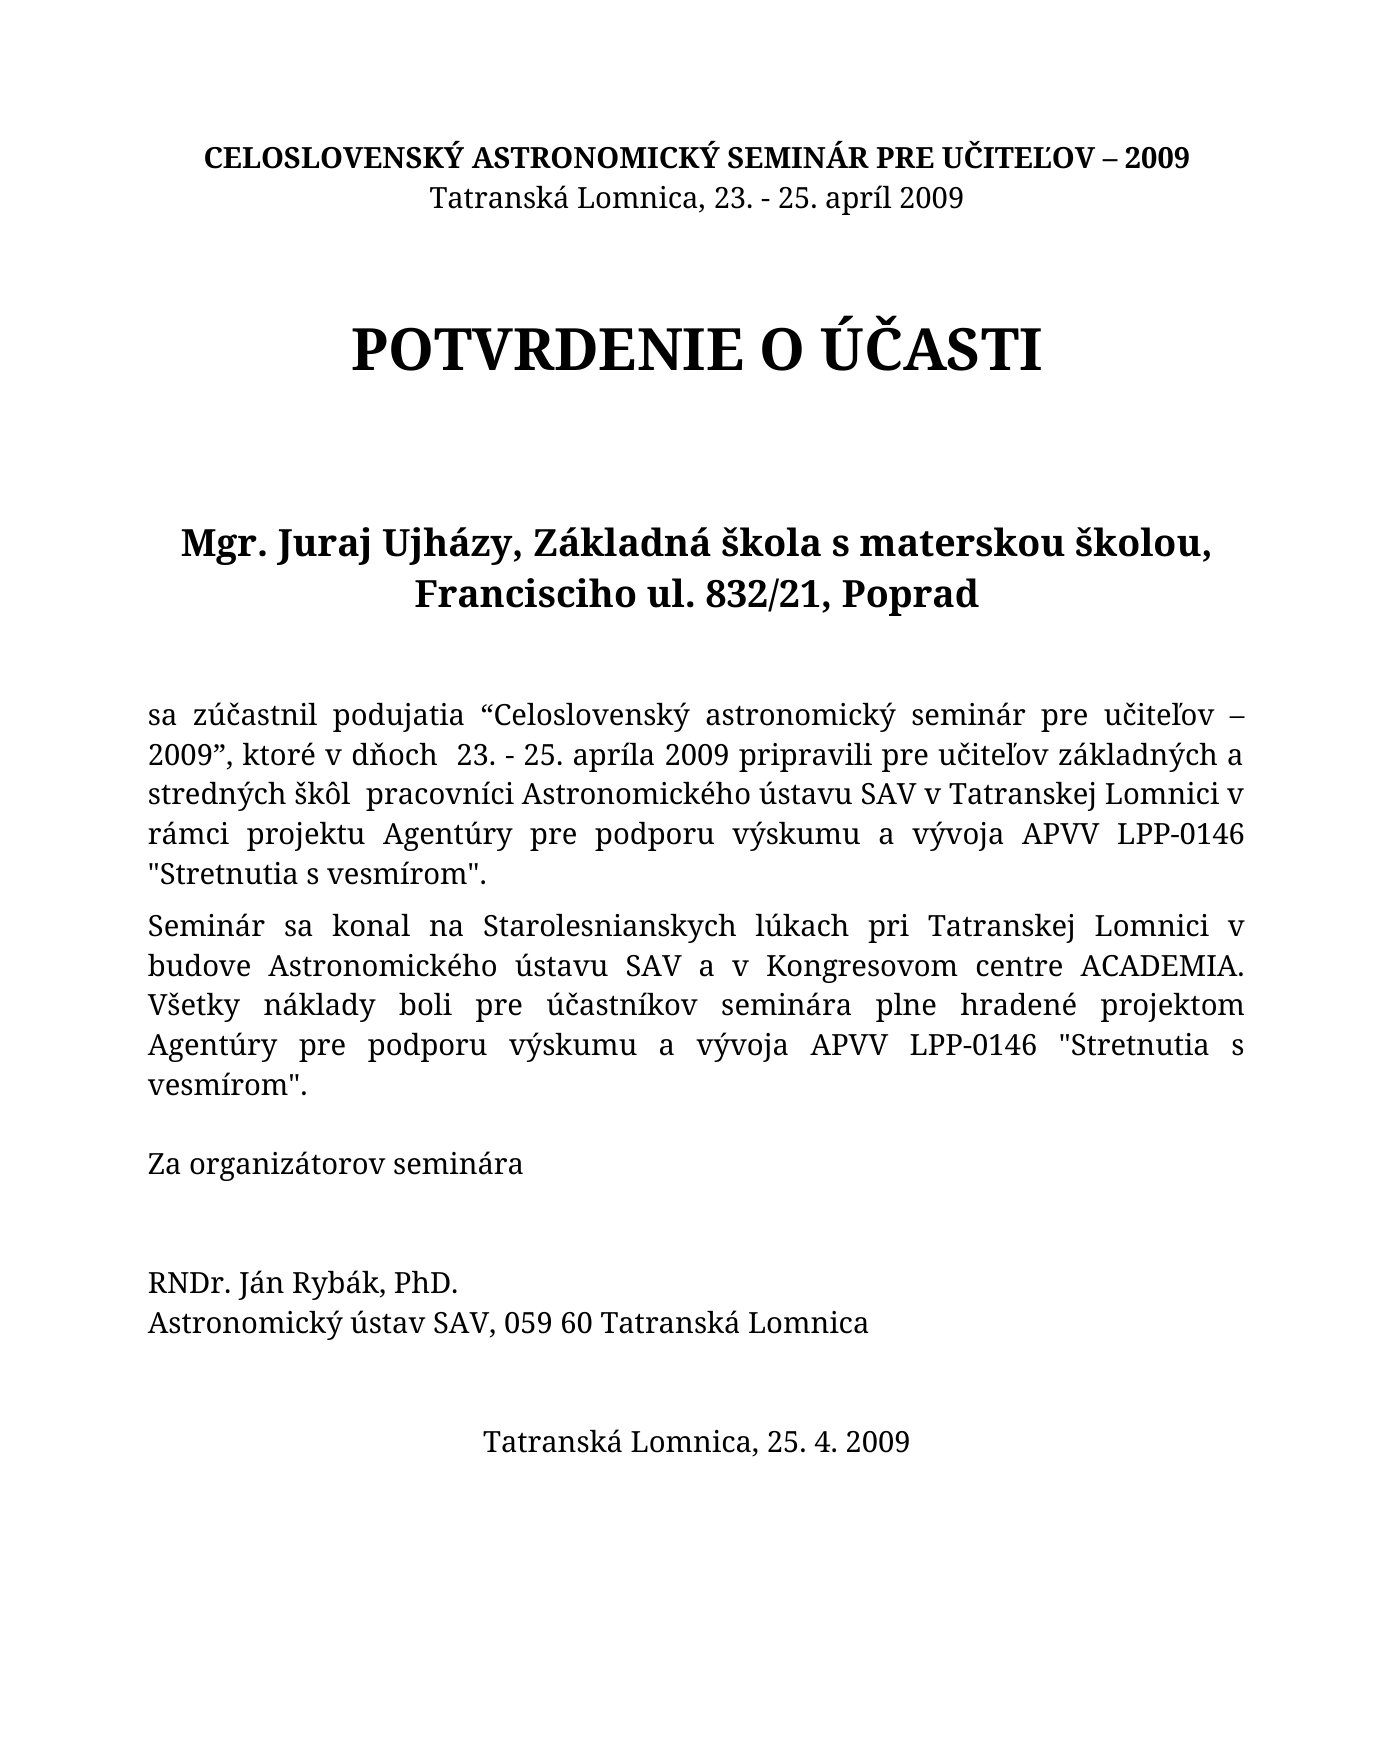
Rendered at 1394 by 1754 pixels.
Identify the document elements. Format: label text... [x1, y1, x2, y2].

subtitle sa zúčastnil podujatia “Celoslovenský astronomický seminár pre učiteľov – 2009”, ktoré v dňoch 23. - 25. apríla 2009 pripravili pre učiteľov základných a stredných škôl pracovníci Astronomického ústavu SAV v Tatranskej Lomnici v rámci projektu Agentúry pre podporu výskumu a vývoja APVV LPP-0146 "Stretnutia s vesmírom". [148, 694, 1246, 893]
subtitle CELOSLOVENSKÝ ASTRONOMICKÝ SEMINÁR PRE UČITEĽOV – 2009 Tatranská Lomnica, 23. - 25. apríl 2009 [148, 137, 1246, 217]
text POTVRDENIE O ÚČASTI [148, 308, 1246, 388]
text Astronomický ústav SAV, 059 60 Tatranská Lomnica [148, 1302, 1246, 1342]
text RNDr. Ján Rybák, PhD. [148, 1262, 1246, 1302]
text Seminár sa konal na Starolesnianskych lúkach pri Tatranskej Lomnici v budove Astronomického ústavu SAV a v Kongresovom centre ACADEMIA. Všetky náklady boli pre účastníkov seminára plne hradené projektom Agentúry pre podporu výskumu a vývoja APVV LPP-0146 "Stretnutia s vesmírom". [148, 905, 1246, 1104]
text Tatranská Lomnica, 25. 4. 2009 [148, 1421, 1246, 1461]
text Mgr. Juraj Ujházy, Základná škola s materskou školou, Francisciho ul. 832/21, Poprad [148, 516, 1246, 618]
text Za organizátorov seminára [148, 1143, 1246, 1183]
